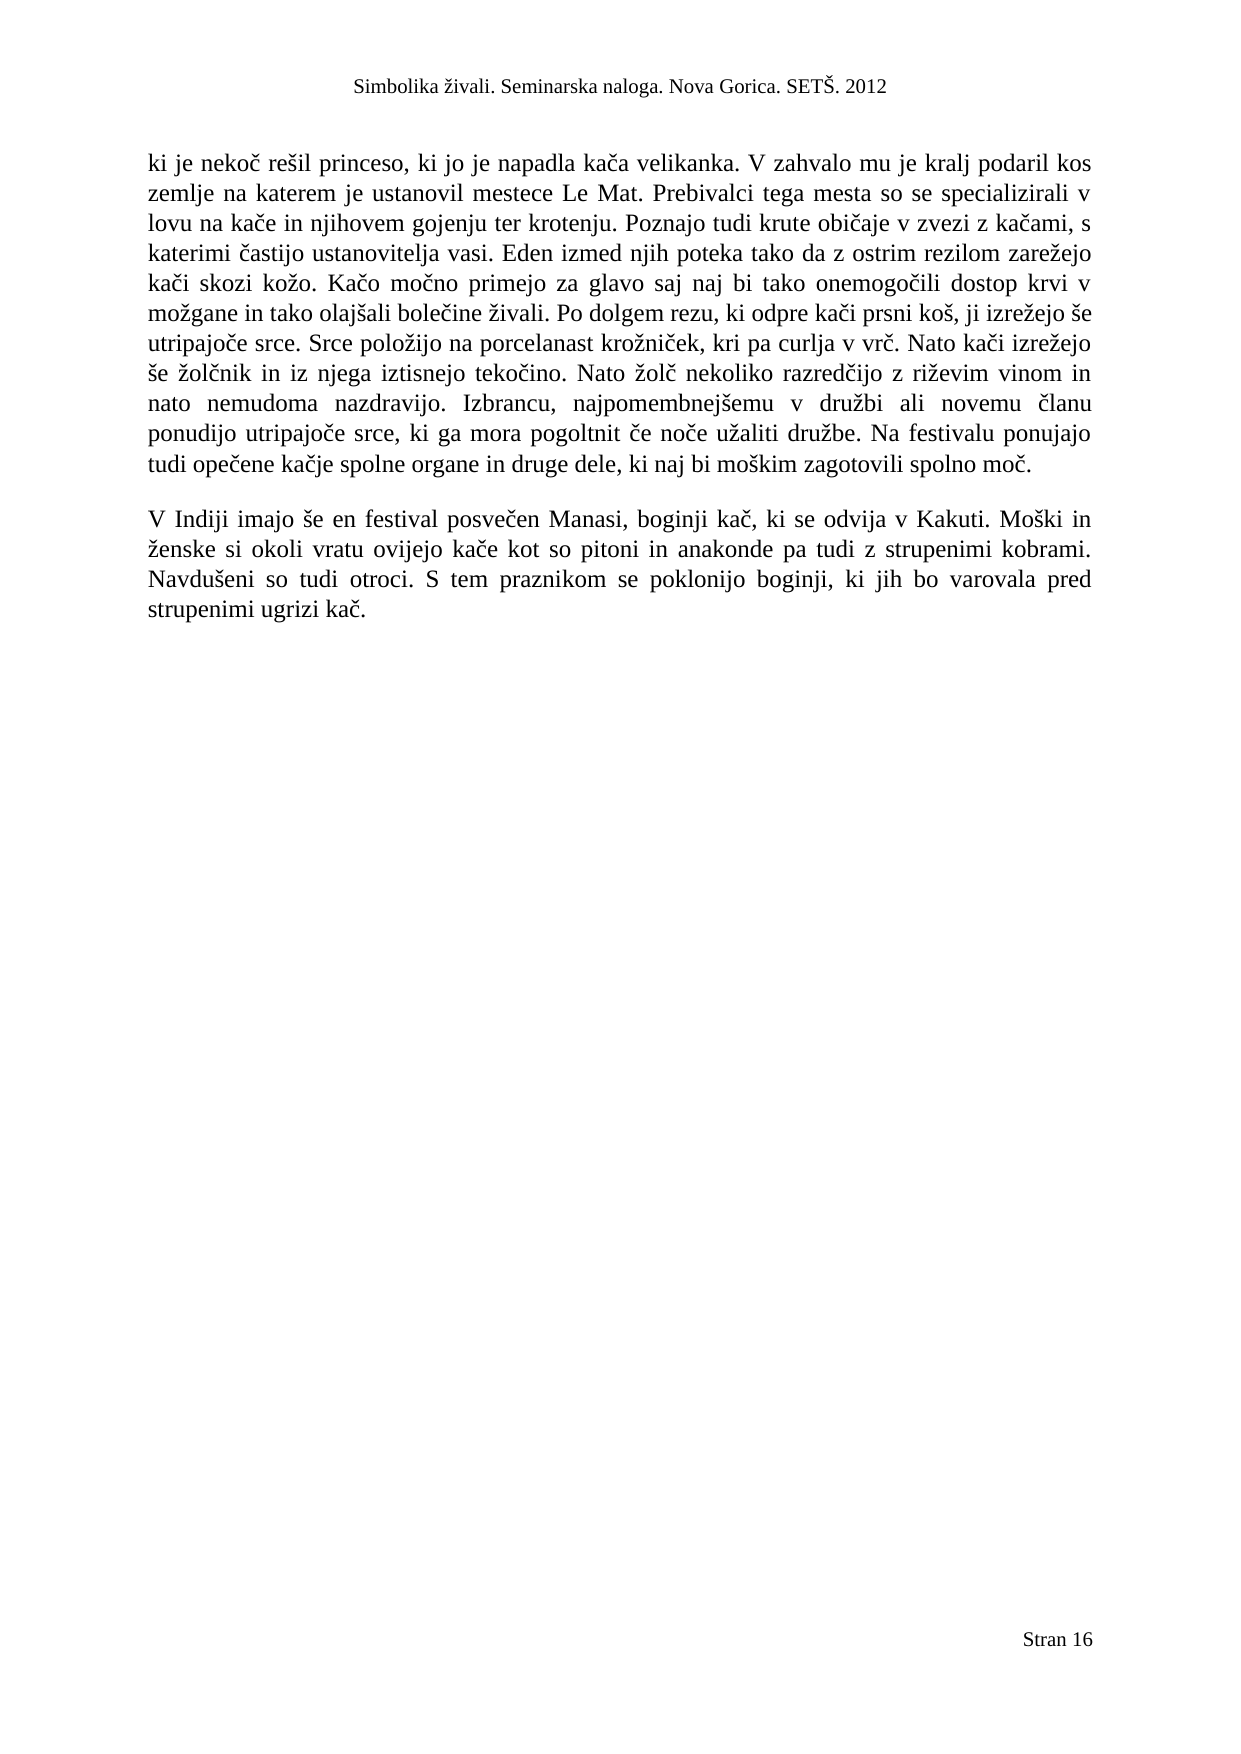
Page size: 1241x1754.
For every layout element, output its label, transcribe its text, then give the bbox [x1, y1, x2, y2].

text V Indiji imajo še en festival posvečen Manasi, boginji kač, ki se odvija v Kakuti. Moški in ženske si okoli vratu ovijejo kače kot so pitoni in anakonde pa tudi z strupenimi kobrami. Navdušeni so tudi otroci. S tem praznikom se poklonijo boginji, ki jih bo varovala pred strupenimi ugrizi kač. [148, 504, 1093, 623]
text ki je nekoč rešil princeso, ki jo je napadla kača velikanka. V zahvalo mu je kralj podaril kos zemlje na katerem je ustanovil mestece Le Mat. Prebivalci tega mesta so se specializirali v lovu na kače in njihovem gojenju ter krotenju. Poznajo tudi krute običaje v zvezi z kačami, s katerimi častijo ustanovitelja vasi. Eden izmed njih poteka tako da z ostrim rezilom zarežejo kači skozi kožo. Kačo močno primejo za glavo saj naj bi tako onemogočili dostop krvi v možgane in tako olajšali bolečine živali. Po dolgem rezu, ki odpre kači prsni koš, ji izrežejo še utripajoče srce. Srce položijo na porcelanast krožniček, kri pa curlja v vrč. Nato kači izrežejo še žolčnik in iz njega iztisnejo tekočino. Nato žolč nekoliko razredčijo z riževim vinom in nato nemudoma nazdravijo. Izbrancu, najpomembnejšemu v družbi ali novemu članu ponudijo utripajoče srce, ki ga mora pogoltnit če noče užaliti družbe. Na festivalu ponujajo tudi opečene kačje spolne organe in druge dele, ki naj bi moškim zagotovili spolno moč. [148, 148, 1093, 477]
